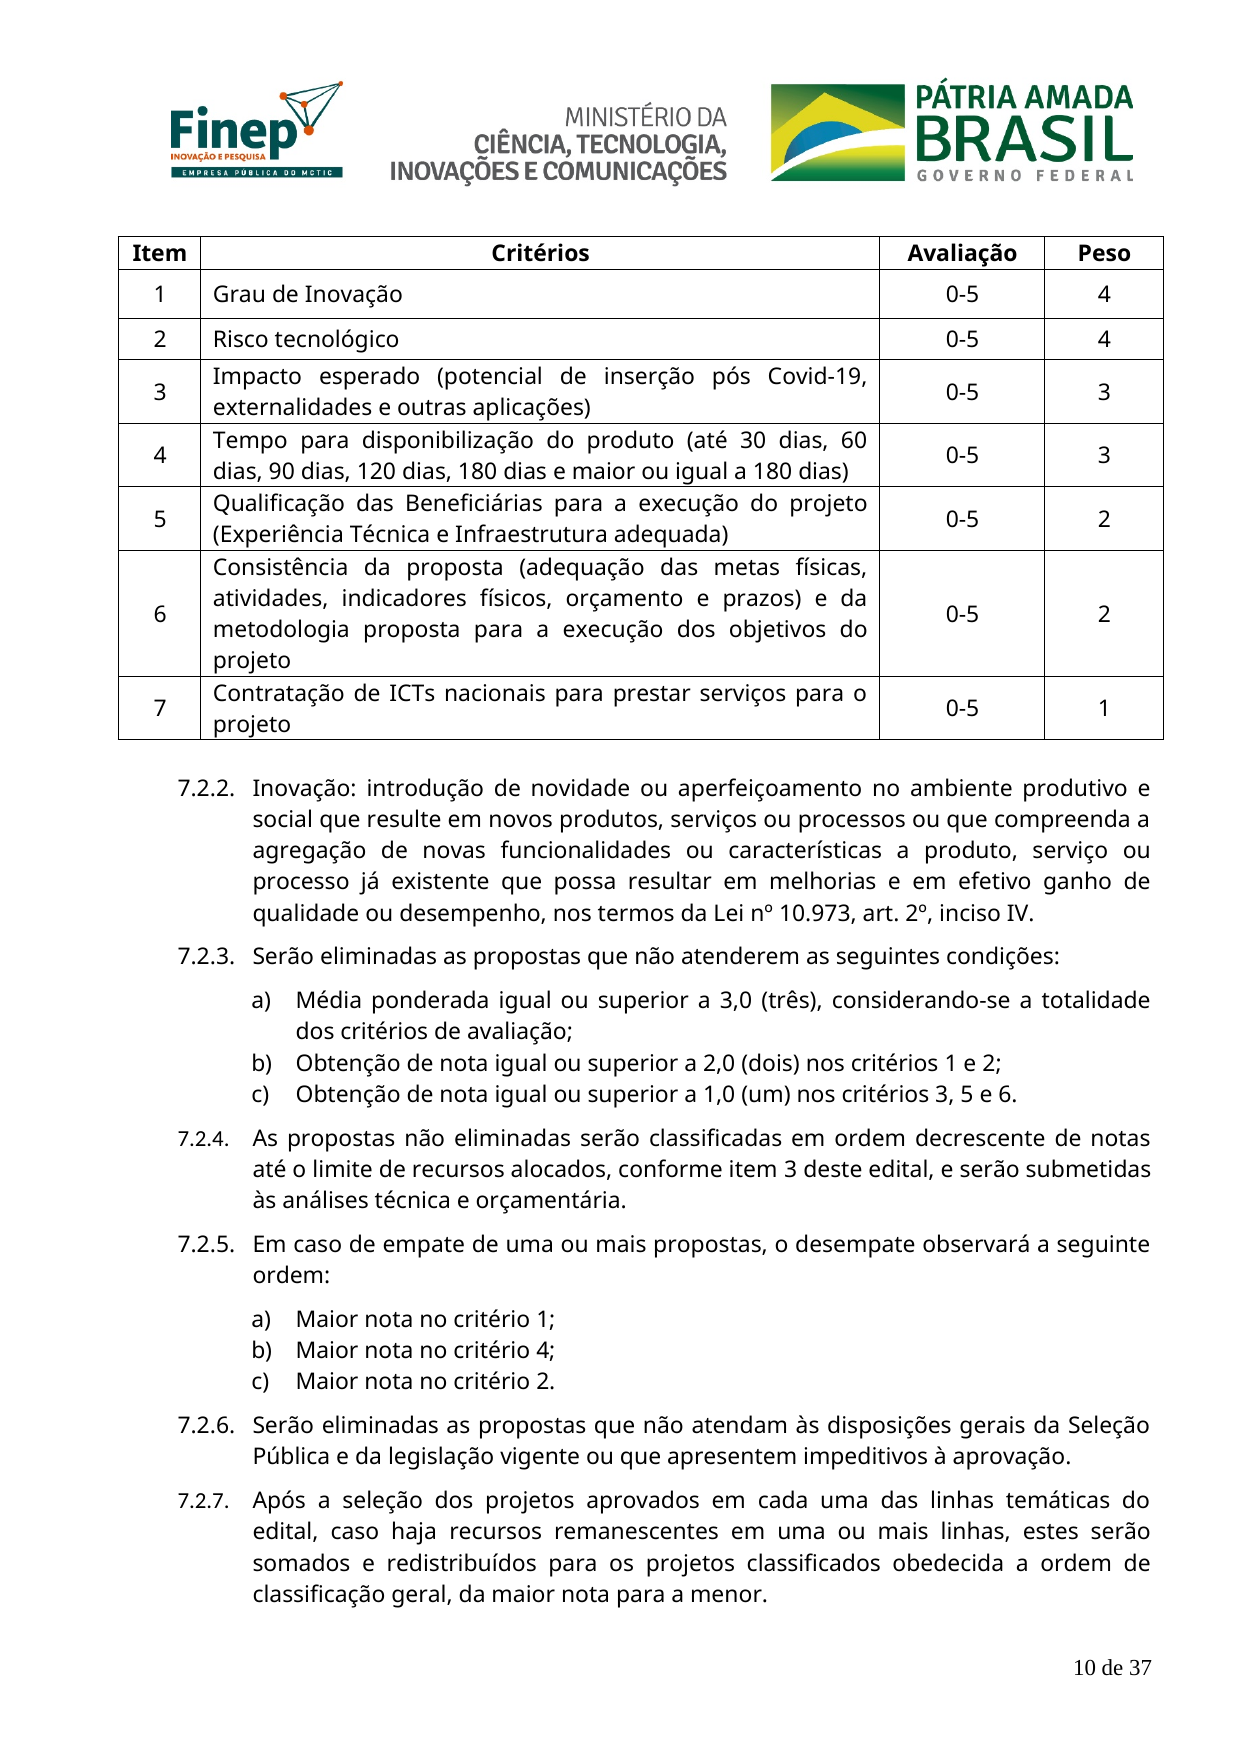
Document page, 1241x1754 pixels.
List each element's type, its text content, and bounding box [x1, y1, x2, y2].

table_cell 4 [1045, 270, 1163, 317]
table_cell 2 [1045, 551, 1163, 676]
table_cell Impacto esperado (potencial de inserção pós Covid-19, externalidades e outras aplicações) [201, 360, 879, 422]
table_cell 0-5 [880, 360, 1044, 422]
table_cell Tempo para disponibilização do produto (até 30 dias, 60 dias, 90 dias, 120 dias, 180 dias e maior ou igual a 180 dias) [201, 424, 879, 486]
table_cell 3 [1045, 360, 1163, 422]
list As propostas não eliminadas serão classificadas em ordem decrescente de notas até o limite de recursos alocados, conforme item 3 deste edital, e serão submetidas às análises técnica e orçamentária. [177, 1121, 1152, 1215]
list Serão eliminadas as propostas que não atendam às disposições gerais da Seleção Pública e da legislação vigente ou que apresentem impeditivos à aprovação. [177, 1409, 1152, 1471]
table_cell 1 [119, 270, 200, 317]
table_cell 5 [119, 487, 200, 549]
list Média ponderada igual ou superior a 3,0 (três), considerando-se a totalidade dos critérios de avaliação; [251, 984, 1152, 1046]
table_cell Risco tecnológico [201, 319, 879, 359]
picture [171, 55, 1133, 200]
table_cell 3 [119, 360, 200, 422]
list Obtenção de nota igual ou superior a 1,0 (um) nos critérios 3, 5 e 6. [251, 1078, 1152, 1109]
table_header Avaliação [880, 237, 1044, 268]
table_cell 2 [1045, 487, 1163, 549]
list Inovação: introdução de novidade ou aperfeiçoamento no ambiente produtivo e social que resulte em novos produtos, serviços ou processos ou que compreenda a agregação de novas funcionalidades ou características a produto, serviço ou processo já existente que possa resultar em melhorias e em efetivo ganho de qualidade ou desempenho, nos termos da Lei nº 10.973, art. 2º, inciso IV. [177, 771, 1152, 928]
table_cell Contratação de ICTs nacionais para prestar serviços para o projeto [201, 677, 879, 739]
list Maior nota no critério 4; [251, 1334, 1152, 1365]
list Após a seleção dos projetos aprovados em cada uma das linhas temáticas do edital, caso haja recursos remanescentes em uma ou mais linhas, estes serão somados e redistribuídos para os projetos classificados obedecida a ordem de classificação geral, da maior nota para a menor. [177, 1484, 1152, 1609]
list Obtenção de nota igual ou superior a 2,0 (dois) nos critérios 1 e 2; [251, 1046, 1152, 1078]
table_header Critérios [201, 237, 879, 268]
table_cell Grau de Inovação [201, 270, 879, 317]
table_cell 6 [119, 551, 200, 676]
table_cell 7 [119, 677, 200, 739]
table_cell 4 [119, 424, 200, 486]
table_cell 2 [119, 319, 200, 359]
table_cell Consistência da proposta (adequação das metas físicas, atividades, indicadores físicos, orçamento e prazos) e da metodologia proposta para a execução dos objetivos do projeto [201, 551, 879, 676]
table_cell 0-5 [880, 424, 1044, 486]
table_header Item [119, 237, 200, 268]
list Serão eliminadas as propostas que não atenderem as seguintes condições: [177, 940, 1152, 971]
list Em caso de empate de uma ou mais propostas, o desempate observará a seguinte ordem: [177, 1228, 1152, 1290]
table_cell 3 [1045, 424, 1163, 486]
table_cell 0-5 [880, 319, 1044, 359]
table_cell 0-5 [880, 551, 1044, 676]
table_cell 4 [1045, 319, 1163, 359]
table_cell 0-5 [880, 270, 1044, 317]
table_cell 0-5 [880, 677, 1044, 739]
list Maior nota no critério 1; [251, 1303, 1152, 1334]
table_cell 1 [1045, 677, 1163, 739]
table_header Peso [1045, 237, 1163, 268]
table_cell Qualificação das Beneficiárias para a execução do projeto (Experiência Técnica e Infraestrutura adequada) [201, 487, 879, 549]
list Maior nota no critério 2. [251, 1365, 1152, 1396]
table_cell 0-5 [880, 487, 1044, 549]
